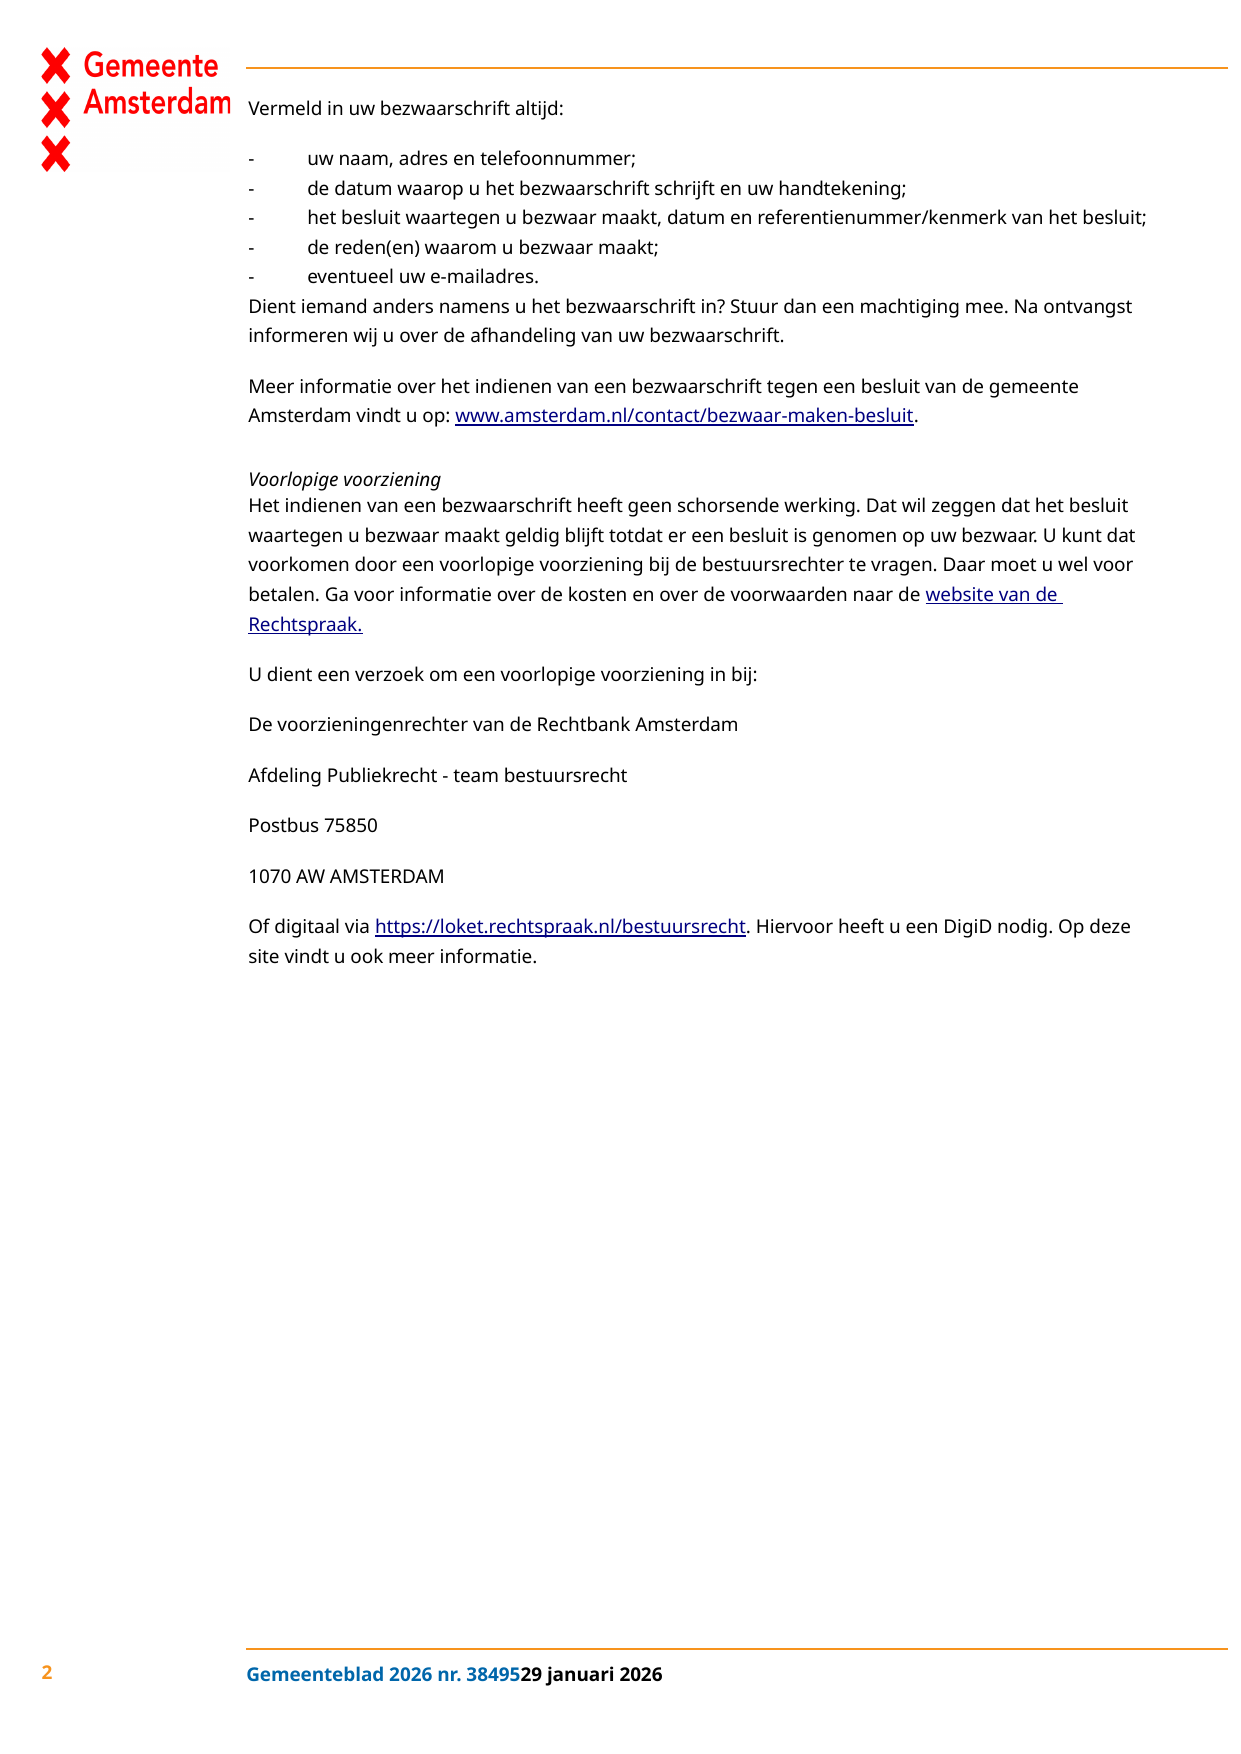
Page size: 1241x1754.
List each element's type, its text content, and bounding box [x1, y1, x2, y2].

picture [41, 47, 231, 172]
list het besluit waartegen u bezwaar maakt, datum en referentienummer/kenmerk van het besluit; [248, 204, 1152, 230]
list de reden(en) waarom u bezwaar maakt; [248, 234, 1152, 260]
text De voorzieningenrechter van de Rechtbank Amsterdam [248, 712, 1152, 737]
text Voorlopige voorziening [248, 467, 1152, 492]
text Postbus 75850 [248, 812, 1152, 838]
text Meer informatie over het indienen van een bezwaarschrift tegen een besluit van de gemeente Amsterdam vindt u op: www.amsterdam.nl/contact/bezwaar-maken-besluit. [248, 373, 1152, 428]
text 1070 AW AMSTERDAM [248, 863, 1152, 888]
list eventueel uw e-mailadres. [248, 263, 1152, 289]
text Vermeld in uw bezwaarschrift altijd: [248, 95, 1152, 121]
list uw naam, adres en telefoonnummer; [248, 145, 1152, 171]
text Afdeling Publiekrecht - team bestuursrecht [248, 762, 1152, 788]
text U dient een verzoek om een voorlopige voorziening in bij: [248, 661, 1152, 687]
text Dient iemand anders namens u het bezwaarschrift in? Stuur dan een machtiging mee. Na ontvangst informeren wij u over de afhandeling van uw bezwaarschrift. [248, 293, 1152, 348]
text Of digitaal via https://loket.rechtspraak.nl/bestuursrecht. Hiervoor heeft u een DigiD nodig. Op deze site vindt u ook meer informatie. [248, 913, 1152, 968]
text Het indienen van een bezwaarschrift heeft geen schorsende werking. Dat wil zeggen dat het besluit waartegen u bezwaar maakt geldig blijft totdat er een besluit is genomen op uw bezwaar. U kunt dat voorkomen door een voorlopige voorziening bij de bestuursrechter te vragen. Daar moet u wel voor betalen. Ga voor informatie over de kosten en over de voorwaarden naar de website van de Rechtspraak. [248, 492, 1152, 636]
list de datum waarop u het bezwaarschrift schrijft en uw handtekening; [248, 175, 1152, 201]
